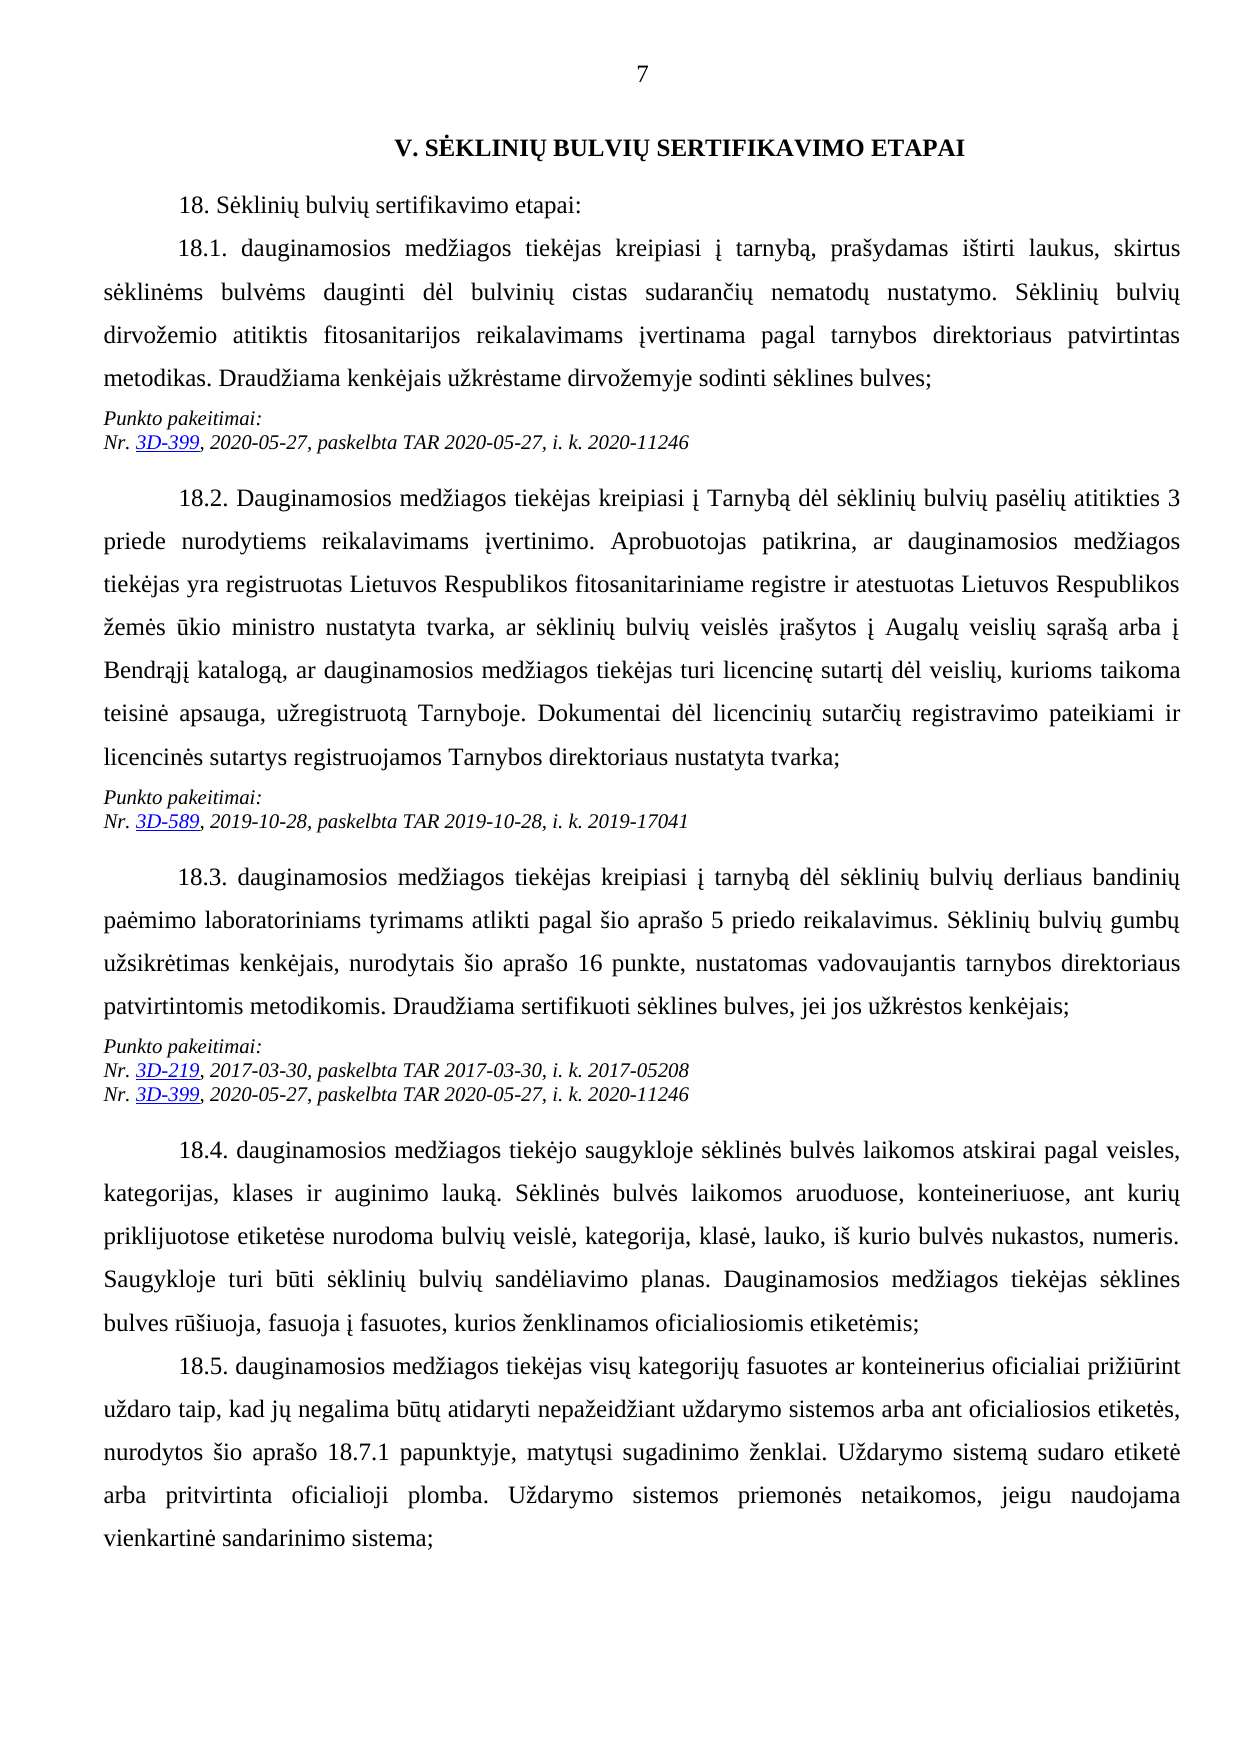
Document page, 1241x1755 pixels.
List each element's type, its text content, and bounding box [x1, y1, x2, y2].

text Nr. 3D-399, 2020-05-27, paskelbta TAR 2020-05-27, i. k. 2020-11246 [103, 1082, 1181, 1106]
text Punkto pakeitimai: [103, 406, 1181, 430]
text Nr. 3D-399, 2020-05-27, paskelbta TAR 2020-05-27, i. k. 2020-11246 [103, 430, 1181, 454]
text Punkto pakeitimai: [103, 785, 1181, 809]
text 18.3. dauginamosios medžiagos tiekėjas kreipiasi į tarnybą dėl sėklinių bulvių derliaus bandinių paėmimo laboratoriniams tyrimams atlikti pagal šio aprašo 5 priedo reikalavimus. Sėklinių bulvių gumbų užsikrėtimas kenkėjais, nurodytais šio aprašo 16 punkte, nustatomas vadovaujantis tarnybos direktoriaus patvirtintomis metodikomis. Draudžiama sertifikuoti sėklines bulves, jei jos užkrėstos kenkėjais; [103, 862, 1181, 1020]
text 18. Sėklinių bulvių sertifikavimo etapai: [103, 190, 1181, 219]
text Nr. 3D-589, 2019-10-28, paskelbta TAR 2019-10-28, i. k. 2019-17041 [103, 809, 1181, 833]
text V. SĖKLINIŲ BULVIŲ SERTIFIKAVIMO ETAPAI [103, 133, 1181, 162]
text 18.2. Dauginamosios medžiagos tiekėjas kreipiasi į Tarnybą dėl sėklinių bulvių pasėlių atitikties 3 priede nurodytiems reikalavimams įvertinimo. Aprobuotojas patikrina, ar dauginamosios medžiagos tiekėjas yra registruotas Lietuvos Respublikos fitosanitariniame registre ir atestuotas Lietuvos Respublikos žemės ūkio ministro nustatyta tvarka, ar sėklinių bulvių veislės įrašytos į Augalų veislių sąrašą arba į Bendrąjį katalogą, ar dauginamosios medžiagos tiekėjas turi licencinę sutartį dėl veislių, kurioms taikoma teisinė apsauga, užregistruotą Tarnyboje. Dokumentai dėl licencinių sutarčių registravimo pateikiami ir licencinės sutartys registruojamos Tarnybos direktoriaus nustatyta tvarka; [103, 483, 1181, 770]
text Punkto pakeitimai: [103, 1034, 1181, 1058]
text 18.4. dauginamosios medžiagos tiekėjo saugykloje sėklinės bulvės laikomos atskirai pagal veisles, kategorijas, klases ir auginimo lauką. Sėklinės bulvės laikomos aruoduose, konteineriuose, ant kurių priklijuotose etiketėse nurodoma bulvių veislė, kategorija, klasė, lauko, iš kurio bulvės nukastos, numeris. Saugykloje turi būti sėklinių bulvių sandėliavimo planas. Dauginamosios medžiagos tiekėjas sėklines bulves rūšiuoja, fasuoja į fasuotes, kurios ženklinamos oficialiosiomis etiketėmis; [103, 1135, 1181, 1336]
text 18.5. dauginamosios medžiagos tiekėjas visų kategorijų fasuotes ar konteinerius oficialiai prižiūrint uždaro taip, kad jų negalima būtų atidaryti nepažeidžiant uždarymo sistemos arba ant oficialiosios etiketės, nurodytos šio aprašo 18.7.1 papunktyje, matytųsi sugadinimo ženklai. Uždarymo sistemą sudaro etiketė arba pritvirtinta oficialioji plomba. Uždarymo sistemos priemonės netaikomos, jeigu naudojama vienkartinė sandarinimo sistema; [103, 1351, 1181, 1552]
text 18.1. dauginamosios medžiagos tiekėjas kreipiasi į tarnybą, prašydamas ištirti laukus, skirtus sėklinėms bulvėms dauginti dėl bulvinių cistas sudarančių nematodų nustatymo. Sėklinių bulvių dirvožemio atitiktis fitosanitarijos reikalavimams įvertinama pagal tarnybos direktoriaus patvirtintas metodikas. Draudžiama kenkėjais užkrėstame dirvožemyje sodinti sėklines bulves; [103, 233, 1181, 392]
text Nr. 3D-219, 2017-03-30, paskelbta TAR 2017-03-30, i. k. 2017-05208 [103, 1058, 1181, 1082]
